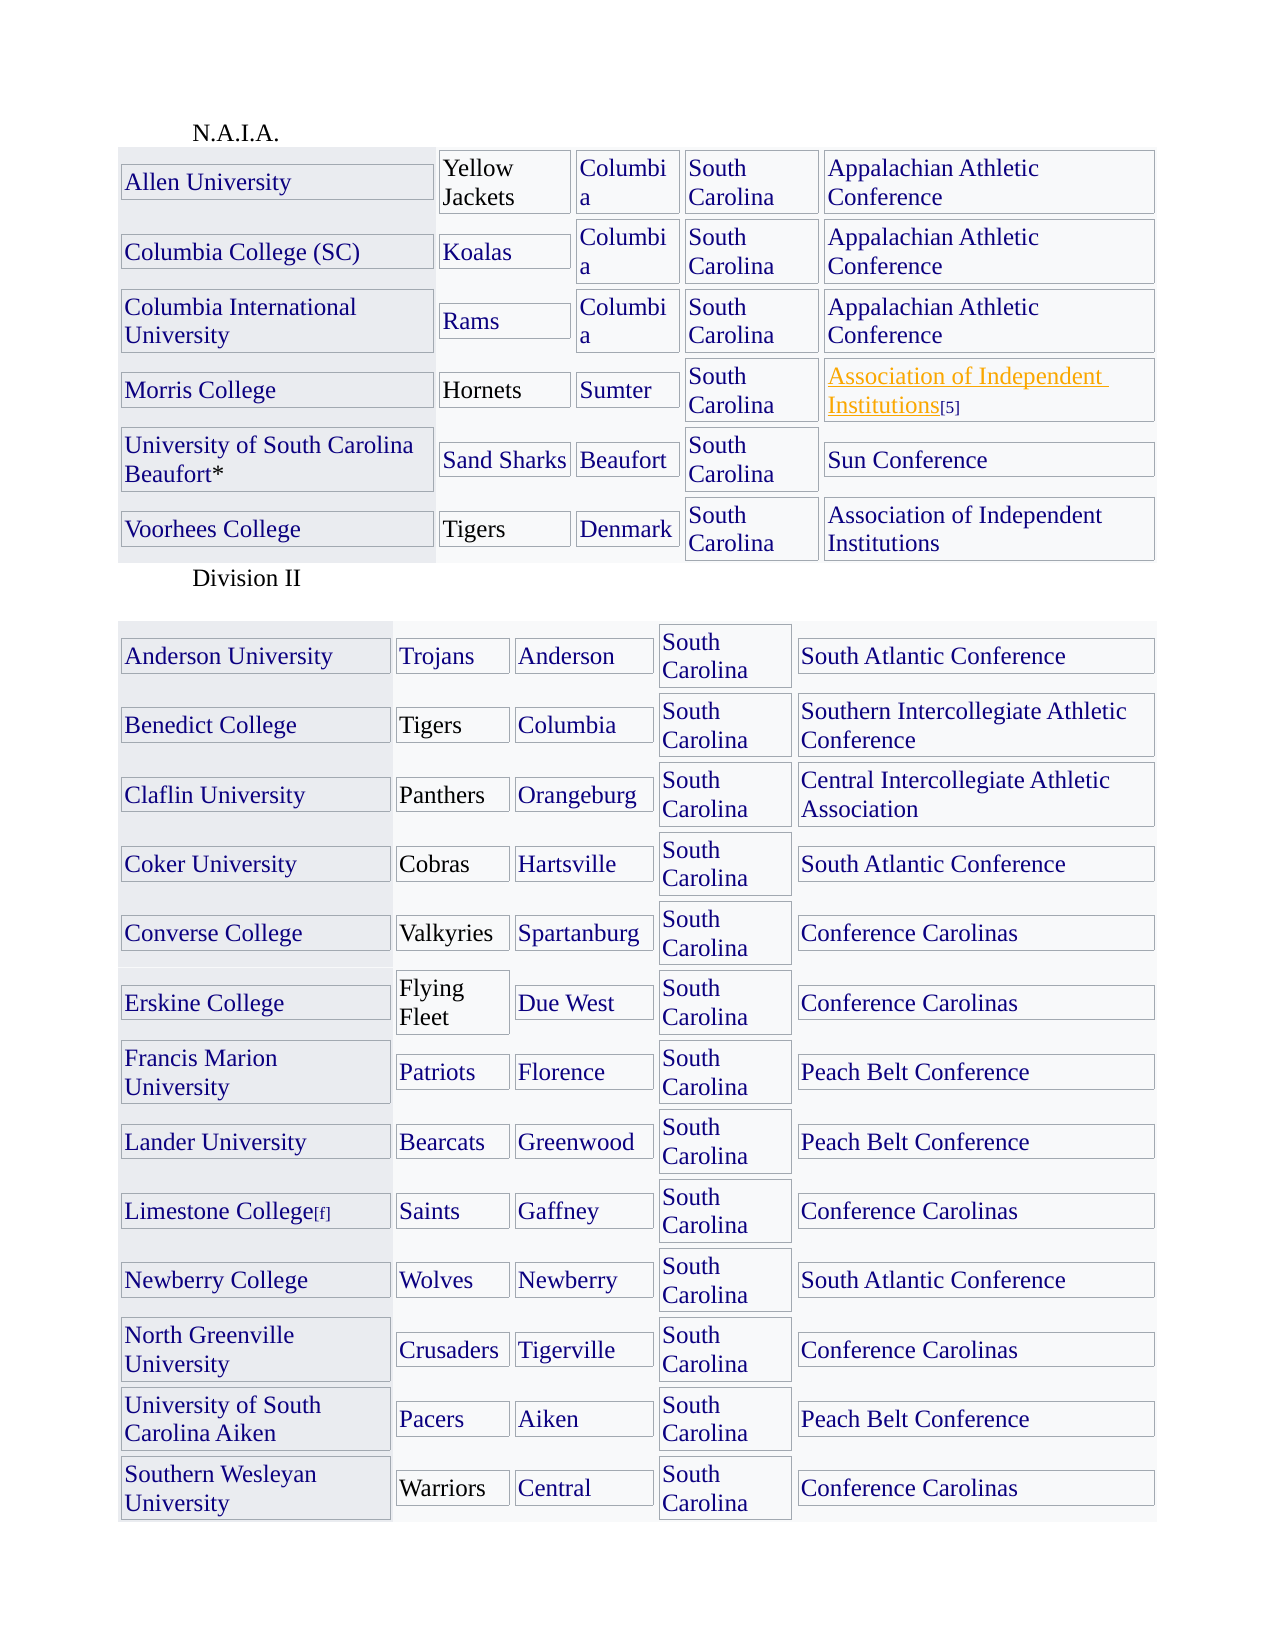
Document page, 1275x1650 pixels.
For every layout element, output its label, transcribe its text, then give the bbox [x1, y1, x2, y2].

table_cell Patriots [393, 1037, 512, 1106]
table_cell Conference Carolinas [795, 968, 1157, 1037]
table_cell South Carolina [656, 1453, 794, 1522]
table_cell Lander University [118, 1106, 393, 1176]
table_cell Greenwood [512, 1106, 656, 1176]
table_cell South Atlantic Conference [795, 1245, 1157, 1314]
table_cell Morris College [118, 355, 436, 424]
table_header Trojans [393, 621, 512, 690]
table_cell South Carolina [656, 1037, 794, 1106]
table_cell Appalachian Athletic Conference [821, 216, 1157, 286]
table_header Appalachian Athletic Conference [821, 147, 1157, 216]
table_cell Sand Sharks [436, 424, 573, 494]
table_cell University of South Carolina Aiken [118, 1384, 393, 1453]
table_cell North Greenville University [118, 1314, 393, 1384]
table_cell Columbia [573, 286, 682, 355]
table_header Anderson [512, 621, 656, 690]
table_cell Erskine College [118, 968, 393, 1037]
table_cell South Carolina [656, 1176, 794, 1245]
table_cell Newberry [512, 1245, 656, 1314]
table_cell South Carolina [682, 494, 821, 563]
table_cell South Carolina [656, 1245, 794, 1314]
table_cell South Carolina [656, 1106, 794, 1176]
table_cell Limestone College[f] [118, 1176, 393, 1245]
table_cell Peach Belt Conference [795, 1106, 1157, 1176]
table_cell Warriors [393, 1453, 512, 1522]
table_cell Gaffney [512, 1176, 656, 1245]
table_cell Tigerville [512, 1314, 656, 1384]
table_cell South Carolina [656, 898, 794, 967]
table_cell Association of Independent Institutions [821, 494, 1157, 563]
table_header Anderson University [118, 621, 393, 690]
table_cell Bearcats [393, 1106, 512, 1176]
table_cell Peach Belt Conference [795, 1037, 1157, 1106]
table_cell South Atlantic Conference [795, 829, 1157, 898]
table_cell Voorhees College [118, 494, 436, 563]
table_cell Appalachian Athletic Conference [821, 286, 1157, 355]
table_cell Coker University [118, 829, 393, 898]
table_cell Claflin University [118, 759, 393, 829]
table_cell Flying Fleet [393, 968, 512, 1037]
table_cell South Carolina [656, 968, 794, 1037]
table_cell Columbia [573, 216, 682, 286]
table_cell Tigers [393, 690, 512, 759]
table_header Allen University [118, 147, 436, 216]
text Division II [118, 563, 1157, 592]
table_cell Hartsville [512, 829, 656, 898]
table_cell South Carolina [656, 1384, 794, 1453]
table_cell Benedict College [118, 690, 393, 759]
table_cell Conference Carolinas [795, 898, 1157, 967]
table_header Yellow Jackets [436, 147, 573, 216]
table_cell Crusaders [393, 1314, 512, 1384]
table_cell Columbia College (SC) [118, 216, 436, 286]
table_cell Denmark [573, 494, 682, 563]
table_cell Conference Carolinas [795, 1453, 1157, 1522]
table_cell Rams [436, 286, 573, 355]
table_cell Florence [512, 1037, 656, 1106]
table_cell South Carolina [682, 216, 821, 286]
table_cell Spartanburg [512, 898, 656, 967]
table_cell Sumter [573, 355, 682, 424]
table_cell Orangeburg [512, 759, 656, 829]
table_header Columbia [573, 147, 682, 216]
table_header South Atlantic Conference [795, 621, 1157, 690]
table_cell Due West [512, 968, 656, 1037]
text N.A.I.A. [118, 118, 1157, 147]
table_cell Converse College [118, 898, 393, 967]
table_cell Central [512, 1453, 656, 1522]
table_cell Beaufort [573, 424, 682, 494]
table_header South Carolina [682, 147, 821, 216]
table_cell University of South Carolina Beaufort* [118, 424, 436, 494]
table_cell Tigers [436, 494, 573, 563]
table_cell South Carolina [682, 424, 821, 494]
table_cell Panthers [393, 759, 512, 829]
table_cell South Carolina [656, 759, 794, 829]
table_cell Sun Conference [821, 424, 1157, 494]
table_cell South Carolina [682, 286, 821, 355]
table_cell Conference Carolinas [795, 1176, 1157, 1245]
table_cell Association of Independent Institutions[5] [821, 355, 1157, 424]
table_cell South Carolina [682, 355, 821, 424]
table_cell Aiken [512, 1384, 656, 1453]
table_cell Pacers [393, 1384, 512, 1453]
table_header South Carolina [656, 621, 794, 690]
table_cell Columbia [512, 690, 656, 759]
table_cell Saints [393, 1176, 512, 1245]
table_cell Peach Belt Conference [795, 1384, 1157, 1453]
table_cell Newberry College [118, 1245, 393, 1314]
table_cell Valkyries [393, 898, 512, 967]
table_cell Southern Wesleyan University [118, 1453, 393, 1522]
table_cell Columbia International University [118, 286, 436, 355]
table_cell Conference Carolinas [795, 1314, 1157, 1384]
table_cell South Carolina [656, 1314, 794, 1384]
table_cell Central Intercollegiate Athletic Association [795, 759, 1157, 829]
table_cell Koalas [436, 216, 573, 286]
table_cell Francis Marion University [118, 1037, 393, 1106]
table_cell South Carolina [656, 829, 794, 898]
table_cell Wolves [393, 1245, 512, 1314]
table_cell South Carolina [656, 690, 794, 759]
table_cell Hornets [436, 355, 573, 424]
table_cell Southern Intercollegiate Athletic Conference [795, 690, 1157, 759]
table_cell Cobras [393, 829, 512, 898]
